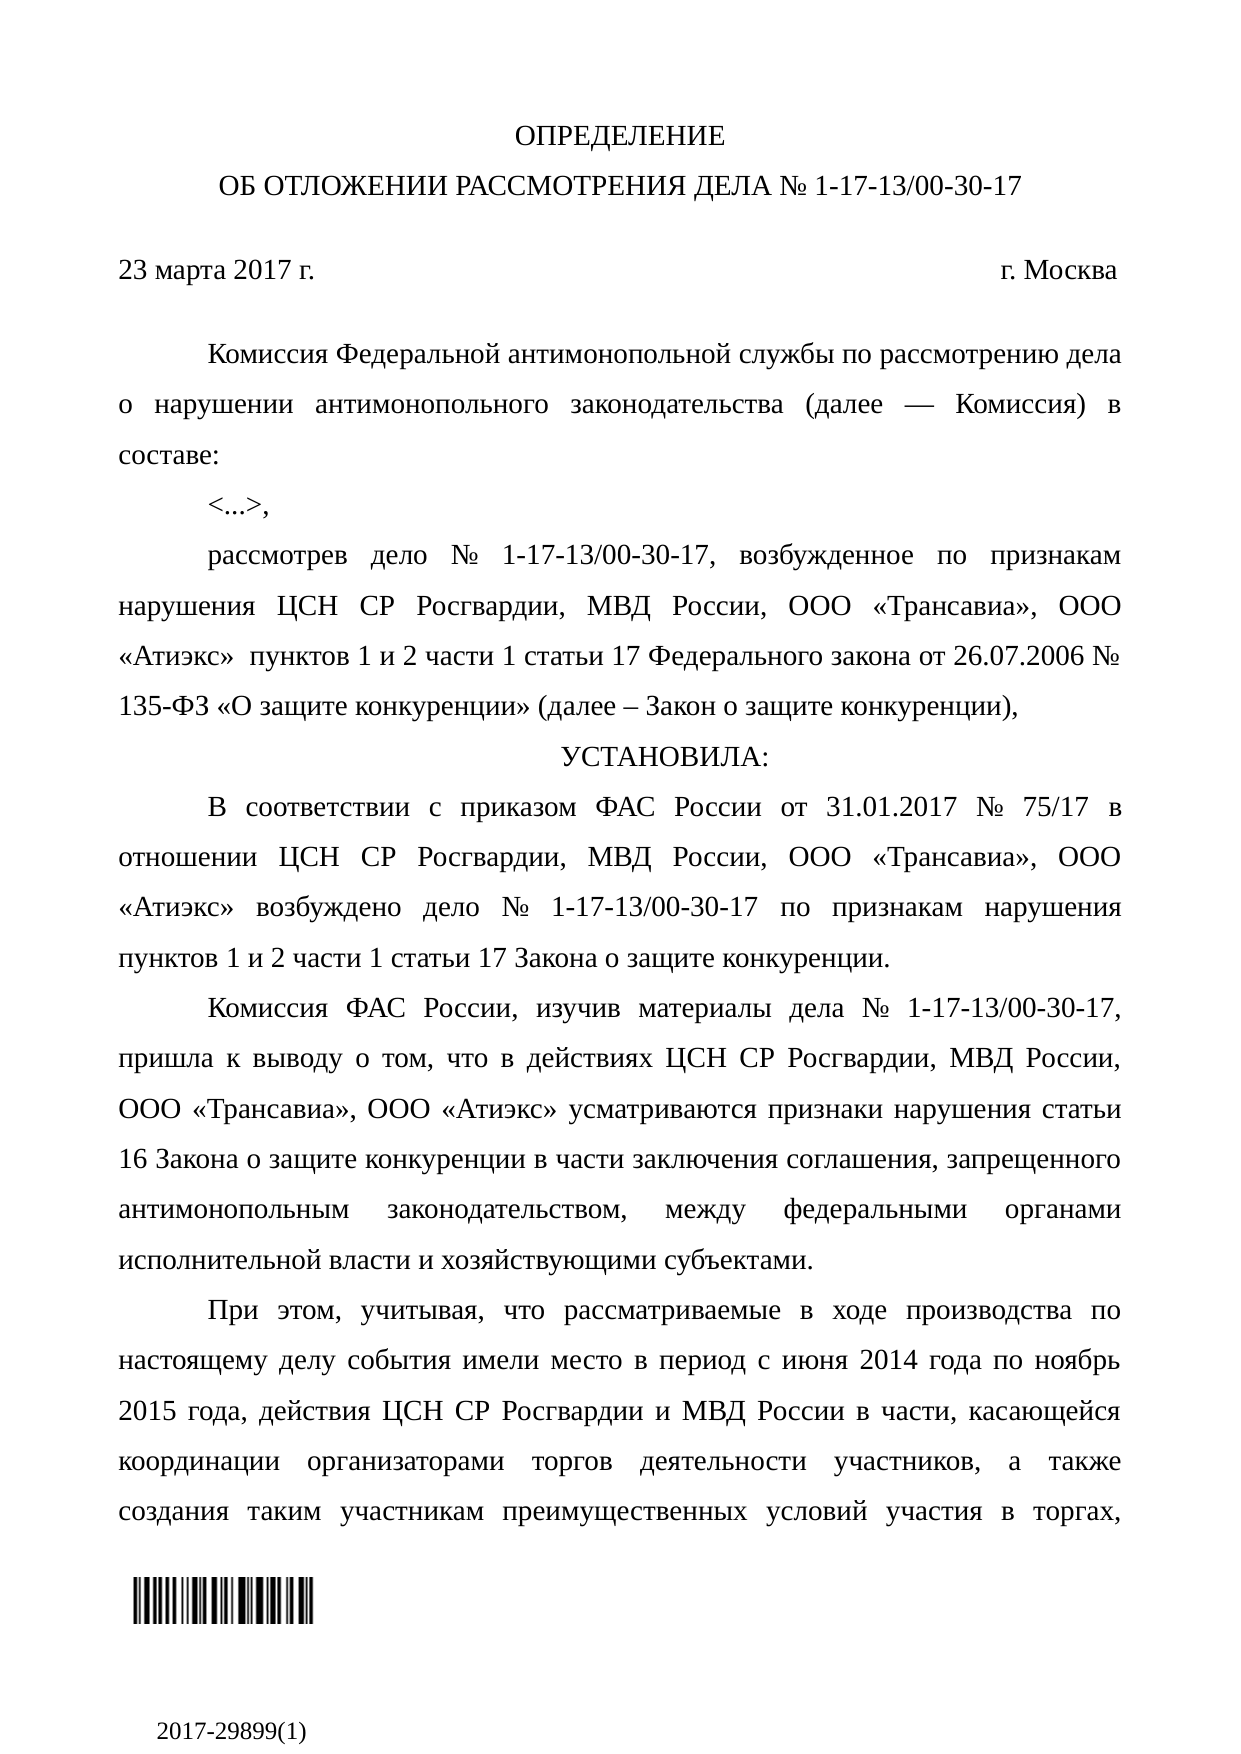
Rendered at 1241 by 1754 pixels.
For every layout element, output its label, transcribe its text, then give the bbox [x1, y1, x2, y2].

text ОПРЕДЕЛЕНИЕ [118, 118, 1122, 152]
text При этом, учитывая, что рассматриваемые в ходе производства по настоящему делу события имели место в период с июня 2014 года по ноябрь 2015 года, действия ЦСН СР Росгвардии и МВД России в части, касающейся координации организаторами торгов деятельности участников, а также создания таким участникам преимущественных условий участия в торгах, [118, 1292, 1122, 1527]
text 23 марта 2017 г. г. Москва [118, 252, 1122, 286]
text рассмотрев дело № 1-17-13/00-30-17, возбужденное по признакам нарушения ЦСН СР Росгвардии, МВД России, ООО «Трансавиа», ООО «Атиэкс» пунктов 1 и 2 части 1 статьи 17 Федерального закона от 26.07.2006 № 135-ФЗ «О защите конкуренции» (далее – Закон о защите конкуренции), [118, 537, 1122, 722]
text УСТАНОВИЛА: [118, 739, 1122, 772]
text В соответствии с приказом ФАС России от 31.01.2017 № 75/17 в отношении ЦСН СР Росгвардии, МВД России, ООО «Трансавиа», ООО «Атиэкс» возбуждено дело № 1-17-13/00-30-17 по признакам нарушения пунктов 1 и 2 части 1 статьи 17 Закона о защите конкуренции. [118, 789, 1122, 973]
text <...>, [118, 487, 1122, 521]
text ОБ ОТЛОЖЕНИИ РАССМОТРЕНИЯ ДЕЛА № 1-17-13/00-30-17 [118, 168, 1122, 202]
text Комиссия Федеральной антимонопольной службы по рассмотрению дела о нарушении антимонопольного законодательства (далее — Комиссия) в составе: [118, 336, 1122, 470]
picture [118, 1577, 331, 1624]
text Комиссия ФАС России, изучив материалы дела № 1-17-13/00-30-17, пришла к выводу о том, что в действиях ЦСН СР Росгвардии, МВД России, ООО «Трансавиа», ООО «Атиэкс» усматриваются признаки нарушения статьи 16 Закона о защите конкуренции в части заключения соглашения, запрещенного антимонопольным законодательством, между федеральными органами исполнительной власти и хозяйствующими субъектами. [118, 990, 1122, 1275]
